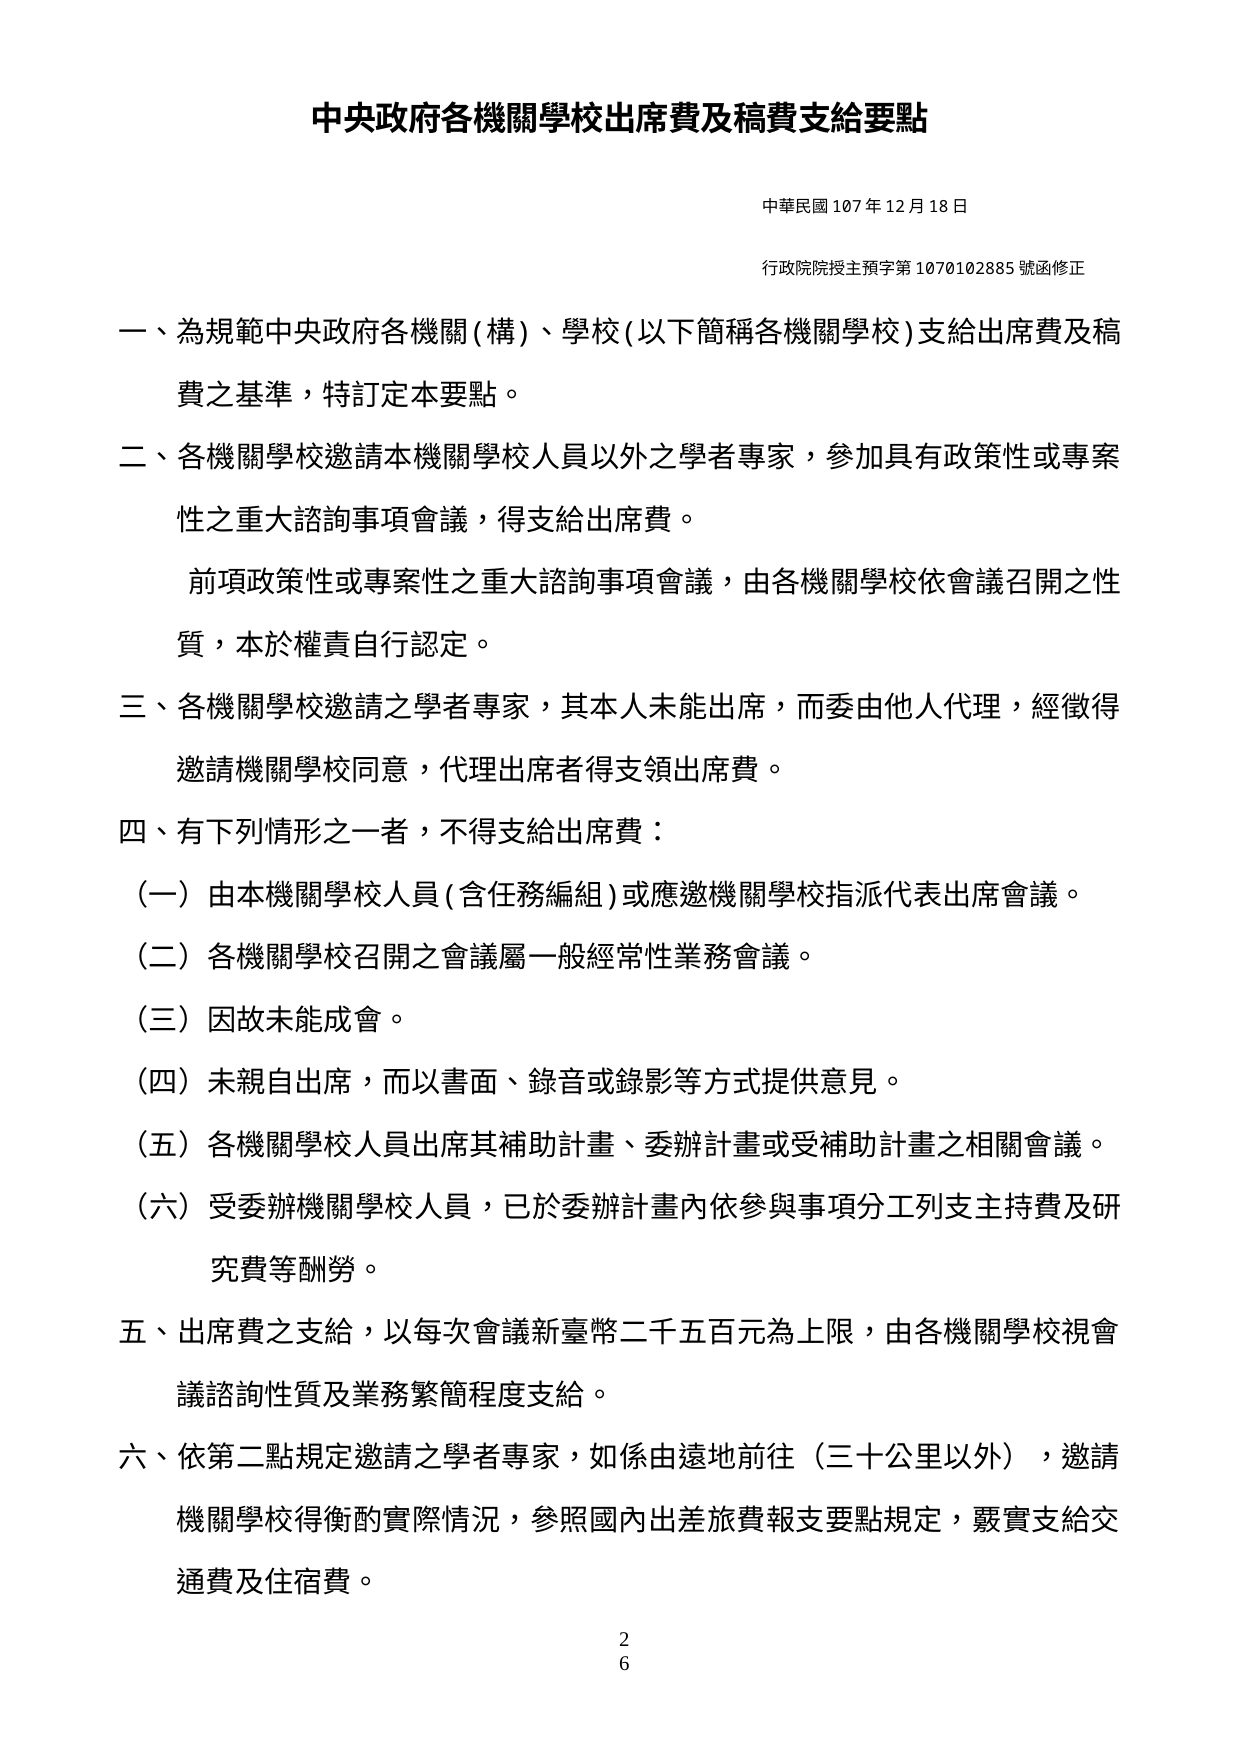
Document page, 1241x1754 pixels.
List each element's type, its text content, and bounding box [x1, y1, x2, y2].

table_header 中華民國107年12月18日 [759, 163, 1122, 226]
text （四）未親自出席，而以書面、錄音或錄影等方式提供意見。 [119, 1038, 1122, 1101]
text 四、有下列情形之一者，不得支給出席費： [118, 788, 1122, 851]
table_cell 行政院院授主預字第1070102885號函修正 [759, 226, 1122, 288]
text （三）因故未能成會。 [119, 976, 1122, 1038]
text （六）受委辦機關學校人員，已於委辦計畫內依參與事項分工列支主持費及研究費等酬勞。 [119, 1163, 1122, 1288]
text 二、各機關學校邀請本機關學校人員以外之學者專家，參加具有政策性或專案性之重大諮詢事項會議，得支給出席費。 [118, 413, 1122, 538]
text 一、為規範中央政府各機關(構)、學校(以下簡稱各機關學校)支給出席費及稿費之基準，特訂定本要點。 [118, 288, 1122, 413]
text 六、依第二點規定邀請之學者專家，如係由遠地前往（三十公里以外），邀請機關學校得衡酌實際情況，參照國內出差旅費報支要點規定，覈實支給交通費及住宿費。 [118, 1413, 1122, 1601]
text 前項政策性或專案性之重大諮詢事項會議，由各機關學校依會議召開之性質，本於權責自行認定。 [118, 538, 1122, 663]
text （二）各機關學校召開之會議屬一般經常性業務會議。 [119, 913, 1122, 976]
text 五、出席費之支給，以每次會議新臺幣二千五百元為上限，由各機關學校視會議諮詢性質及業務繁簡程度支給。 [118, 1288, 1122, 1413]
text 三、各機關學校邀請之學者專家，其本人未能出席，而委由他人代理，經徵得邀請機關學校同意，代理出席者得支領出席費。 [118, 663, 1122, 788]
text （五）各機關學校人員出席其補助計畫、委辦計畫或受補助計畫之相關會議。 [119, 1101, 1122, 1163]
text （一）由本機關學校人員(含任務編組)或應邀機關學校指派代表出席會議。 [119, 851, 1122, 913]
text 中央政府各機關學校出席費及稿費支給要點 [118, 101, 1122, 138]
